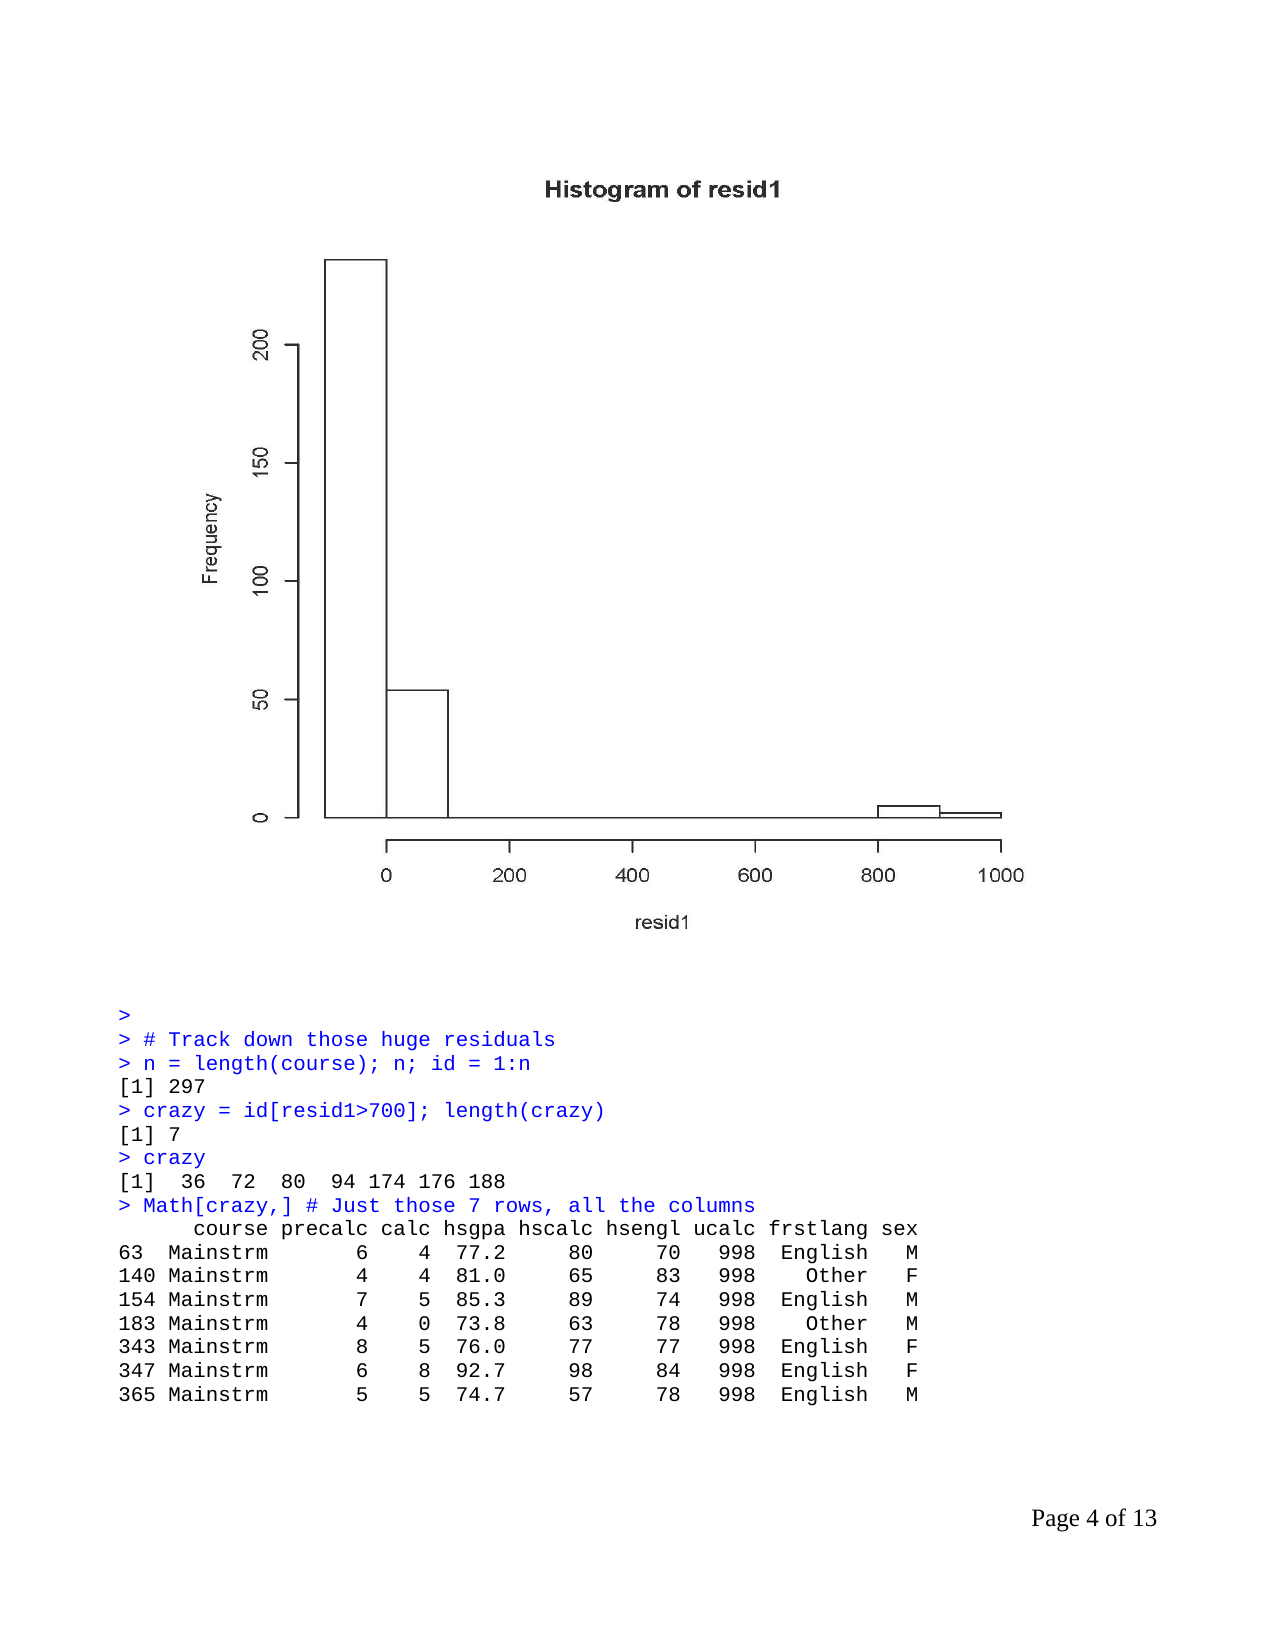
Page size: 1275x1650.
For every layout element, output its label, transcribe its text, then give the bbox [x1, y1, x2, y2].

text [1] 297 [118, 1076, 1160, 1100]
text [1] 36 72 80 94 174 176 188 [118, 1171, 1160, 1194]
text 154 Mainstrm 7 5 85.3 89 74 998 English M [118, 1289, 1160, 1313]
text > [118, 1005, 1160, 1029]
text 347 Mainstrm 6 8 92.7 98 84 998 English F [118, 1360, 1160, 1384]
picture [194, 141, 1081, 959]
text > crazy [118, 1147, 1160, 1171]
text 140 Mainstrm 4 4 81.0 65 83 998 Other F [118, 1266, 1160, 1289]
text [1] 7 [118, 1124, 1160, 1147]
text > n = length(course); n; id = 1:n [118, 1053, 1160, 1076]
text 63 Mainstrm 6 4 77.2 80 70 998 English M [118, 1242, 1160, 1266]
text > crazy = id[resid1>700]; length(crazy) [118, 1100, 1160, 1124]
text > Math[crazy,] # Just those 7 rows, all the columns [118, 1194, 1160, 1218]
text 183 Mainstrm 4 0 73.8 63 78 998 Other M [118, 1313, 1160, 1336]
text 343 Mainstrm 8 5 76.0 77 77 998 English F [118, 1336, 1160, 1360]
text 365 Mainstrm 5 5 74.7 57 78 998 English M [118, 1384, 1160, 1407]
text course precalc calc hsgpa hscalc hsengl ucalc frstlang sex [118, 1218, 1160, 1242]
text > # Track down those huge residuals [118, 1029, 1160, 1053]
